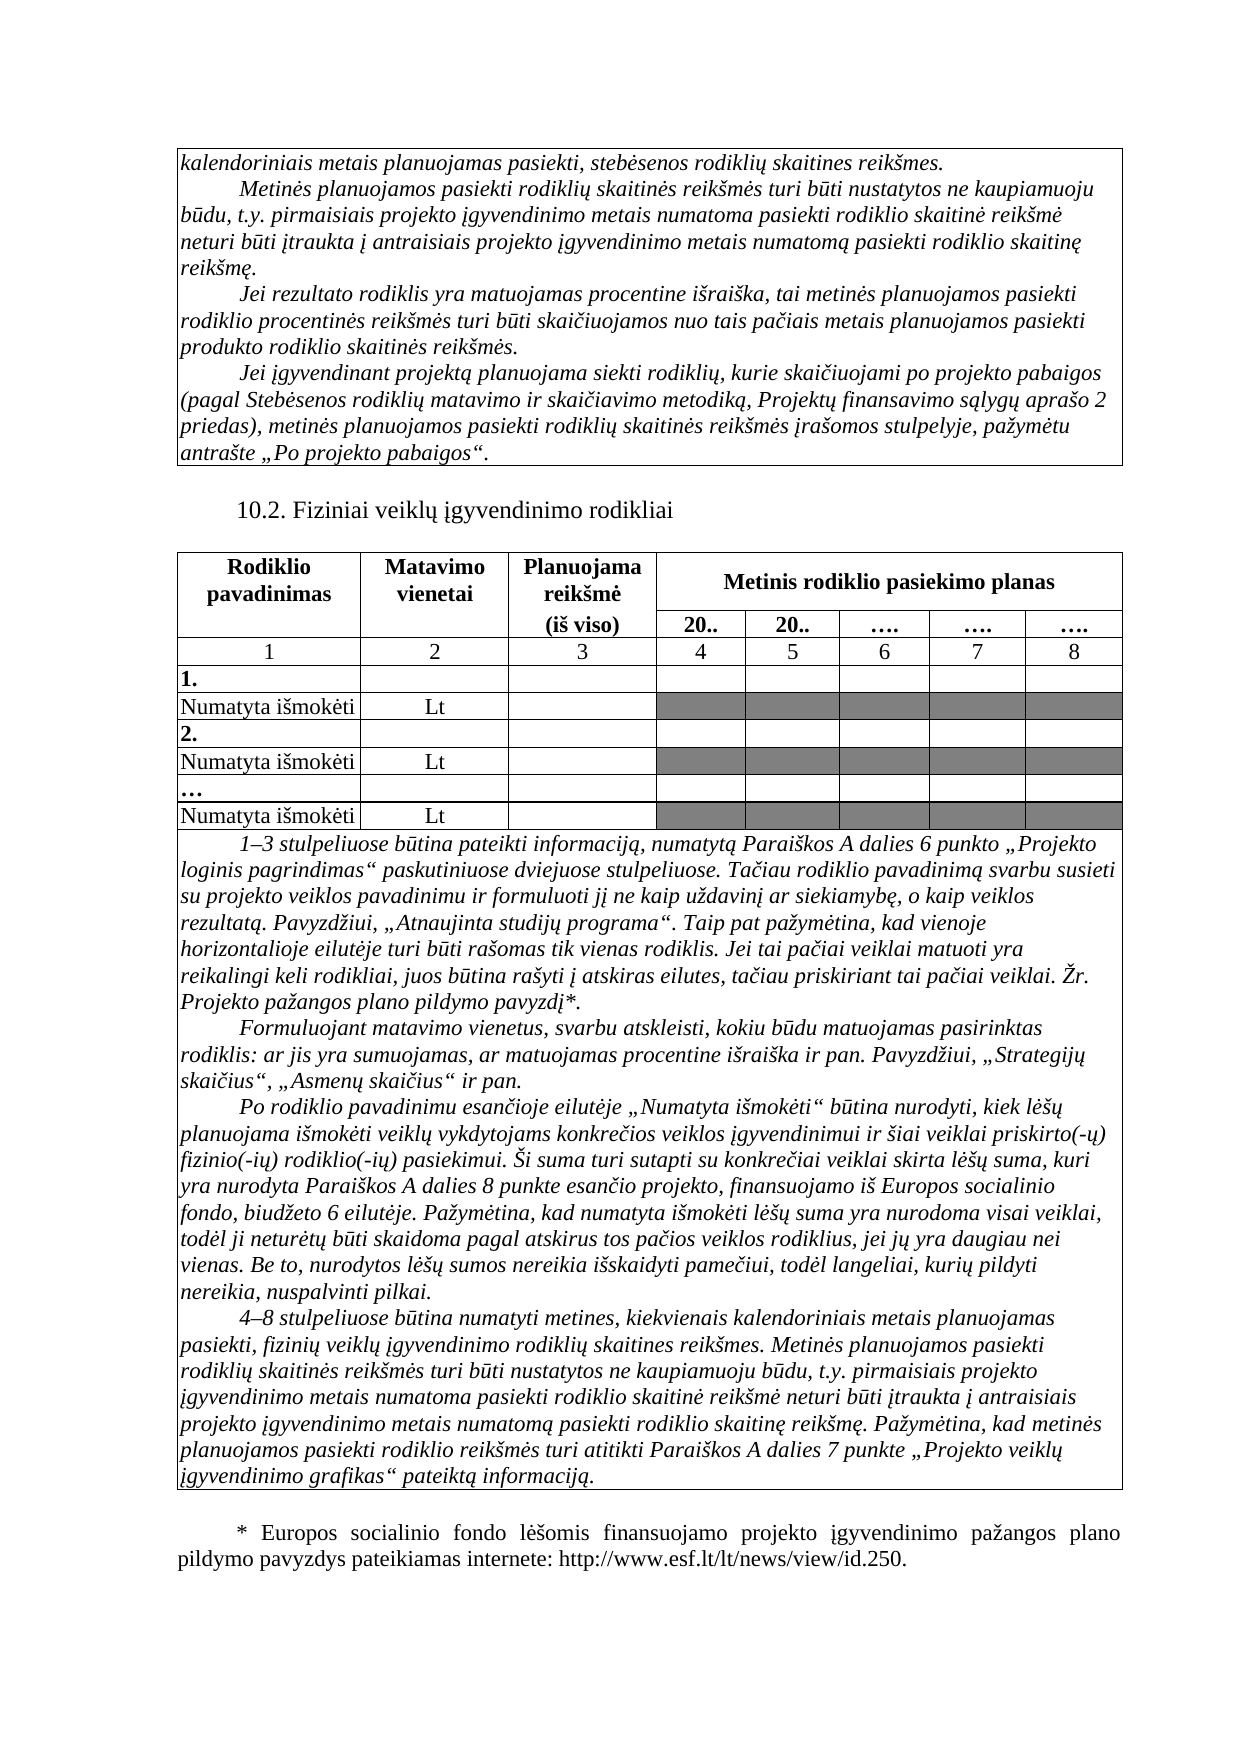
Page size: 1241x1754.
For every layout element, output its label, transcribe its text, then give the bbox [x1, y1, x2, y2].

table_cell [840, 720, 929, 747]
table_cell 6 [840, 638, 929, 664]
table_cell …. [1026, 611, 1122, 637]
table_cell [746, 775, 839, 801]
table_cell [361, 775, 508, 801]
table_cell 1 [178, 638, 360, 664]
table_cell (iš viso) [509, 610, 656, 637]
table_cell …. [930, 611, 1025, 637]
table_cell 1. [178, 666, 360, 692]
table_cell [930, 666, 1025, 692]
table_cell [930, 803, 1025, 829]
table_cell [509, 720, 656, 747]
table_cell Numatyta išmokėti [178, 803, 360, 829]
table_cell 8 [1026, 638, 1122, 664]
table_cell 1–3 stulpeliuose būtina pateikti informaciją, numatytą Paraiškos A dalies 6 punkto „Projekto loginis pagrindimas“ paskutiniuose dviejuose stulpeliuose. Tačiau rodiklio pavadinimą svarbu susieti su projekto veiklos pavadinimu ir formuluoti jį ne kaip uždavinį ar siekiamybę, o kaip veiklos rezultatą. Pavyzdžiui, „Atnaujinta studijų programa“. Taip pat pažymėtina, kad vienoje horizontalioje eilutėje turi būti rašomas tik vienas rodiklis. Jei tai pačiai veiklai matuoti yra reikalingi keli rodikliai, juos būtina rašyti į atskiras eilutes, tačiau priskiriant tai pačiai veiklai. Žr. Projekto pažangos plano pildymo pavyzdį*. Formuluojant matavimo vienetus, svarbu atskleisti, kokiu būdu matuojamas pasirinktas rodiklis: ar jis yra sumuojamas, ar matuojamas procentine išraiška ir pan. Pavyzdžiui, „Strategijų skaičius“, „Asmenų skaičius“ ir pan. Po rodiklio pavadinimu esančioje eilutėje „Numatyta išmokėti“ būtina nurodyti, kiek lėšų planuojama išmokėti veiklų vykdytojams konkrečios veiklos įgyvendinimui ir šiai veiklai priskirto(-ų) fizinio(-ių) rodiklio(-ių) pasiekimui. Ši suma turi sutapti su konkrečiai veiklai skirta lėšų suma, kuri yra nurodyta Paraiškos A dalies 8 punkte esančio projekto, finansuojamo iš Europos socialinio fondo, biudžeto 6 eilutėje. Pažymėtina, kad numatyta išmokėti lėšų suma yra nurodoma visai veiklai, todėl ji neturėtų būti skaidoma pagal atskirus tos pačios veiklos rodiklius, jei jų yra daugiau nei vienas. Be to, nurodytos lėšų sumos nereikia išskaidyti pamečiui, todėl langeliai, kurių pildyti nereikia, nuspalvinti pilkai. 4–8 stulpeliuose būtina numatyti metines, kiekvienais kalendoriniais metais planuojamas pasiekti, fizinių veiklų įgyvendinimo rodiklių skaitines reikšmes. Metinės planuojamos pasiekti rodiklių skaitinės reikšmės turi būti nustatytos ne kaupiamuoju būdu, t.y. pirmaisiais projekto įgyvendinimo metais numatoma pasiekti rodiklio skaitinė reikšmė neturi būti įtraukta į antraisiais projekto įgyvendinimo metais numatomą pasiekti rodiklio skaitinę reikšmę. Pažymėtina, kad metinės planuojamos pasiekti rodiklio reikšmės turi atitikti Paraiškos A dalies 7 punkte „Projekto veiklų įgyvendinimo grafikas“ pateiktą informaciją. [178, 830, 1122, 1489]
table_cell [361, 666, 508, 692]
table_cell Lt [361, 693, 508, 719]
table_cell [840, 775, 929, 801]
table_cell [1026, 775, 1122, 801]
table_cell [361, 720, 508, 747]
table_header Rodiklio pavadinimas [178, 553, 360, 637]
table_cell 5 [746, 638, 839, 664]
table_cell Numatyta išmokėti [178, 693, 360, 719]
text * Europos socialinio fondo lėšomis finansuojamo projekto įgyvendinimo pažangos plano pildymo pavyzdys pateikiamas internete: http://www.esf.lt/lt/news/view/id.250. [177, 1518, 1122, 1571]
table_cell [840, 666, 929, 692]
table_header Matavimo vienetai [361, 553, 508, 637]
table_header Metinis rodiklio pasiekimo planas [657, 553, 1122, 610]
table_cell 20.. [746, 611, 839, 637]
table_cell [657, 803, 745, 829]
table_cell [930, 693, 1025, 719]
table_cell [657, 775, 745, 801]
table_cell [657, 720, 745, 747]
text 10.2. Fiziniai veiklų įgyvendinimo rodikliai [177, 495, 1122, 523]
table_cell [657, 748, 745, 774]
table_cell [1026, 693, 1122, 719]
table_cell Lt [361, 748, 508, 774]
table_cell [840, 803, 929, 829]
table_cell [1026, 666, 1122, 692]
table_cell [509, 693, 656, 719]
table_cell [746, 748, 839, 774]
table_cell [840, 748, 929, 774]
table_cell kalendoriniais metais planuojamas pasiekti, stebėsenos rodiklių skaitines reikšmes. Metinės planuojamos pasiekti rodiklių skaitinės reikšmės turi būti nustatytos ne kaupiamuoju būdu, t.y. pirmaisiais projekto įgyvendinimo metais numatoma pasiekti rodiklio skaitinė reikšmė neturi būti įtraukta į antraisiais projekto įgyvendinimo metais numatomą pasiekti rodiklio skaitinę reikšmę. Jei rezultato rodiklis yra matuojamas procentine išraiška, tai metinės planuojamos pasiekti rodiklio procentinės reikšmės turi būti skaičiuojamos nuo tais pačiais metais planuojamos pasiekti produkto rodiklio skaitinės reikšmės. Jei įgyvendinant projektą planuojama siekti rodiklių, kurie skaičiuojami po projekto pabaigos (pagal Stebėsenos rodiklių matavimo ir skaičiavimo metodiką, Projektų finansavimo sąlygų aprašo 2 priedas), metinės planuojamos pasiekti rodiklių skaitinės reikšmės įrašomos stulpelyje, pažymėtu antrašte „Po projekto pabaigos“. [178, 149, 1122, 465]
table_cell [746, 720, 839, 747]
table_cell [746, 666, 839, 692]
table_cell [509, 748, 656, 774]
table_cell [840, 693, 929, 719]
table_cell [1026, 748, 1122, 774]
table_cell [509, 803, 656, 829]
table_cell [930, 748, 1025, 774]
table_cell [746, 693, 839, 719]
table_cell [509, 666, 656, 692]
table_cell [746, 803, 839, 829]
table_cell [930, 775, 1025, 801]
table_header Planuojama reikšmė [509, 553, 656, 610]
table_cell 3 [509, 638, 656, 664]
table_cell Numatyta išmokėti [178, 748, 360, 774]
table_cell 20.. [657, 611, 745, 637]
table_cell 2 [361, 638, 508, 664]
table_cell 4 [657, 638, 745, 664]
table_cell Lt [361, 803, 508, 829]
table_cell [657, 666, 745, 692]
table_cell 7 [930, 638, 1025, 664]
table_cell … [178, 775, 360, 801]
table_cell [509, 775, 656, 801]
table_cell [657, 693, 745, 719]
table_cell [1026, 803, 1122, 829]
table_cell 2. [178, 720, 360, 747]
table_cell [930, 720, 1025, 747]
table_cell [1026, 720, 1122, 747]
table_cell …. [840, 611, 929, 637]
